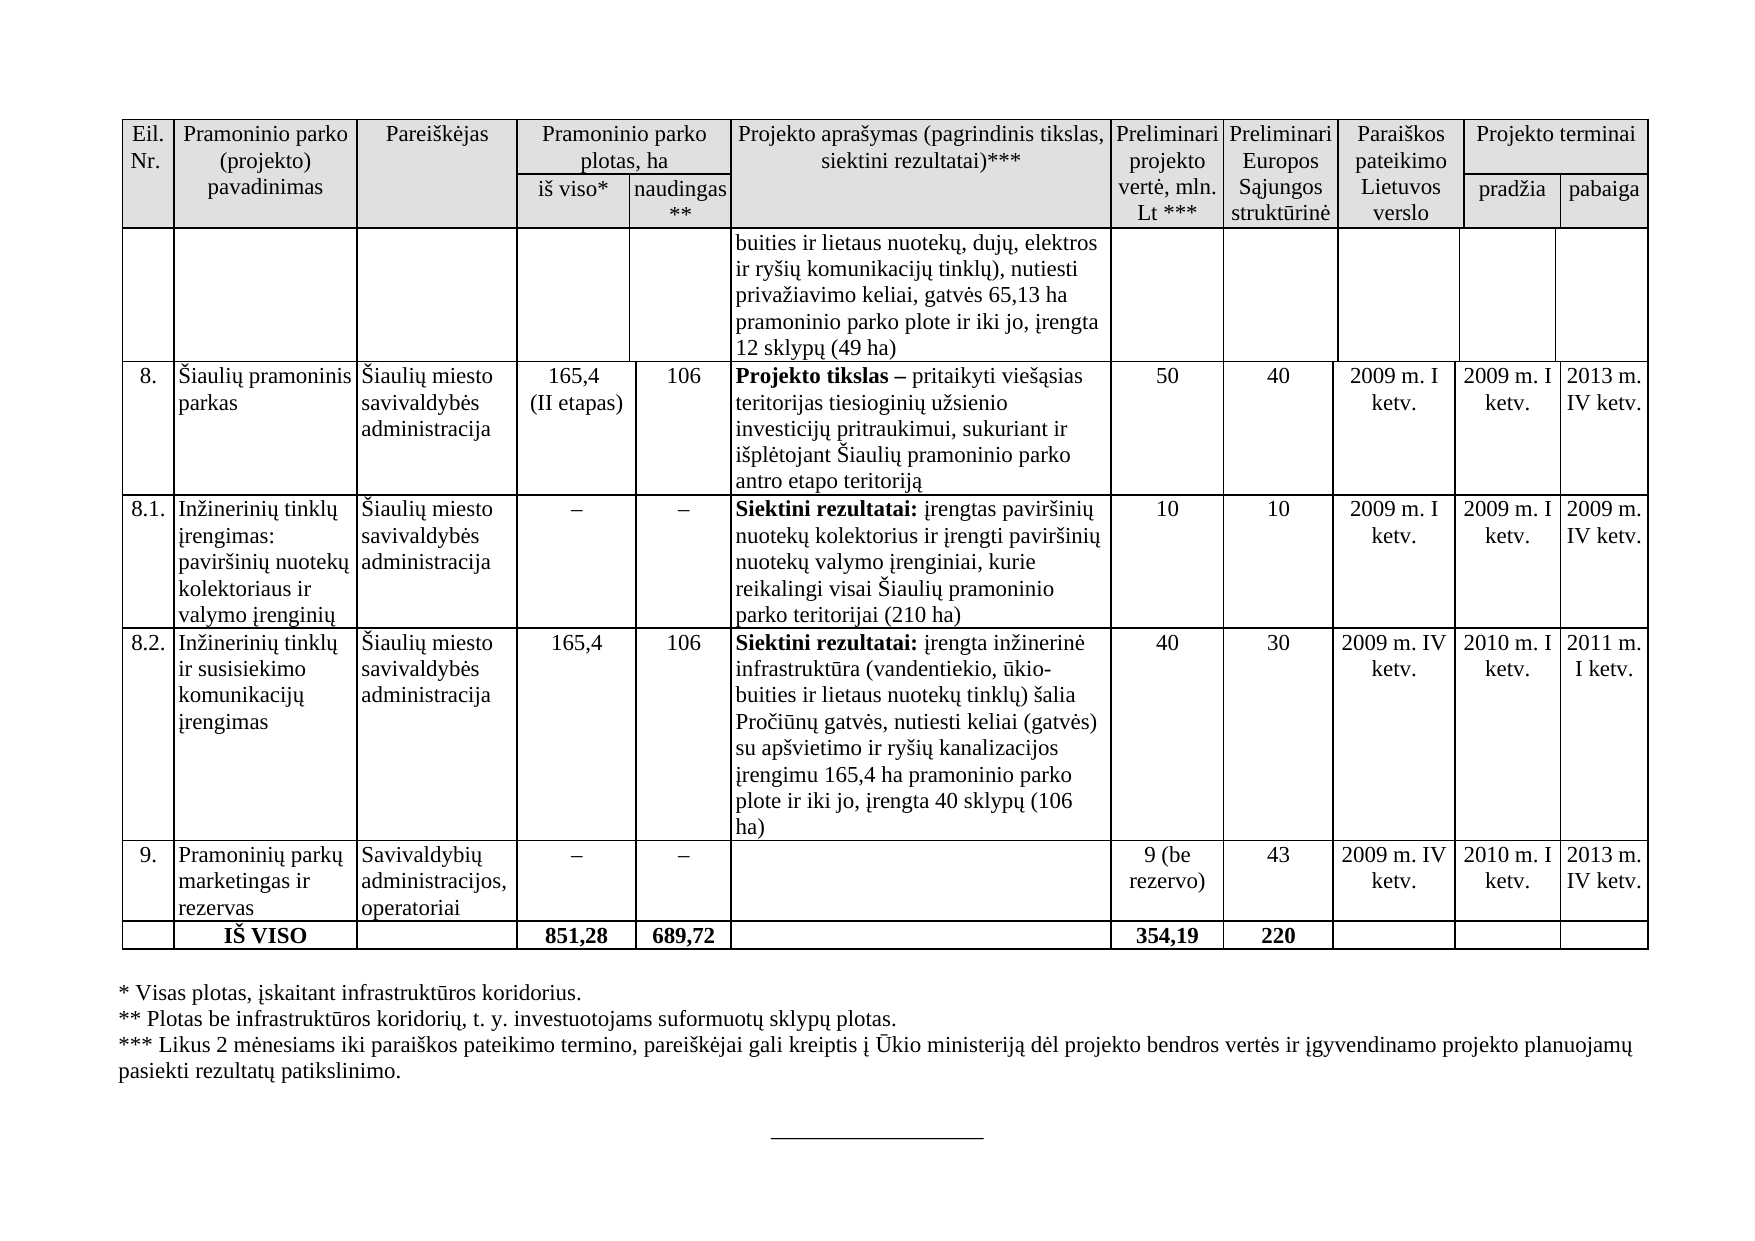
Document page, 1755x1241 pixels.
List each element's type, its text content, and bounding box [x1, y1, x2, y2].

table_cell [1460, 229, 1555, 361]
table_cell – [518, 841, 635, 920]
table_cell Siektini rezultatai: įrengta inžinerinė infrastruktūra (vandentiekio, ūkio-buities ir lietaus nuotekų tinklų) šalia Pročiūnų gatvės, nutiesti keliai (gatvės) su apšvietimo ir ryšių kanalizacijos įrengimu 165,4 ha pramoninio parko plote ir iki jo, įrengta 40 sklypų (106 ha) [732, 629, 1110, 840]
table_cell [123, 922, 173, 948]
table_cell 2013 m. IV ketv. [1561, 841, 1647, 920]
table_header Pareiškėjas [358, 120, 516, 227]
table_cell [358, 229, 516, 361]
table_cell 2011 m. I ketv. [1561, 629, 1647, 840]
table_header Eil. Nr. [123, 120, 173, 227]
table_cell 24,5 [1224, 229, 1337, 361]
table_cell 2009 m. I ketv. [1334, 496, 1454, 627]
table_cell [1456, 922, 1560, 948]
table_cell naudingas** [630, 175, 730, 227]
table_cell [1556, 229, 1647, 361]
table_cell Šiaulių miesto savivaldybės administracija [358, 629, 516, 840]
table_cell 8.1. [123, 496, 173, 627]
table_cell [1334, 922, 1454, 948]
table_header Projekto aprašymas (pagrindinis tikslas, siektini rezultatai)*** [732, 120, 1110, 227]
table_cell 9 (be rezervo) [1112, 841, 1223, 920]
text *** Likus 2 mėnesiams iki paraiškos pateikimo termino, pareiškėjai gali kreiptis į Ūkio ministeriją dėl projekto bendros vertės ir įgyvendinamo projekto planuojamų pasiekti rezultatų patikslinimo. [118, 1031, 1636, 1084]
table_cell 10 [1112, 496, 1223, 627]
table_cell 8.2. [123, 629, 173, 840]
table_header Projekto terminai [1465, 120, 1647, 173]
table_cell 354,19 [1112, 922, 1223, 948]
table_cell – [637, 496, 730, 627]
table_cell 220 [1224, 922, 1332, 948]
table_cell 106 [637, 629, 730, 840]
table_cell 2009 m. IV ketv. [1334, 629, 1454, 840]
table_cell iš viso* [518, 175, 629, 227]
table_header Paraiškos pateikimo Lietuvos verslo paramos agentūrai terminas (iki ketv. pab.) [1339, 120, 1463, 227]
table_cell IŠ VISO [175, 922, 356, 948]
table_cell [123, 229, 173, 361]
table_cell 2009 m. IV ketv. [1334, 841, 1454, 920]
table_cell 10 [1224, 496, 1332, 627]
table_header Preliminari projekto vertė, mln. Lt *** [1112, 120, 1223, 227]
table_cell 9. [123, 841, 173, 920]
table_cell 2009 m. III ketv. [1339, 229, 1459, 361]
text _________________ [118, 1113, 1636, 1141]
table_cell Šiaulių miesto savivaldybės administracija [358, 496, 516, 627]
text ** Plotas be infrastruktūros koridorių, t. y. investuotojams suformuotų sklypų plotas. [118, 1005, 1636, 1031]
table_cell Inžinerinių tinklų įrengimas: paviršinių nuotekų kolektoriaus ir valymo įrenginių [175, 496, 356, 627]
text * Visas plotas, įskaitant infrastruktūros koridorius. [118, 978, 1636, 1005]
table_cell Šiaulių pramoninis parkas [175, 362, 356, 494]
table_cell 2010 m. I ketv. [1456, 629, 1560, 840]
table_cell – [637, 841, 730, 920]
table_cell 8. [123, 362, 173, 494]
table_cell 30 [1224, 629, 1332, 840]
table_cell [358, 922, 516, 948]
table_cell pradžia [1465, 175, 1560, 227]
table_cell Pramoninių parkų marketingas ir rezervas [175, 841, 356, 920]
table_cell [630, 229, 730, 361]
table_cell 50 [1112, 362, 1223, 494]
table_cell 40 [1112, 629, 1223, 840]
table_cell [1561, 922, 1647, 948]
table_cell 851,28 [518, 922, 635, 948]
table_cell 40 [1224, 362, 1332, 494]
table_cell Inžinerinių tinklų ir susisiekimo komunikacijų įrengimas [175, 629, 356, 840]
table_cell [518, 229, 629, 361]
table_cell 2009 m. I ketv. [1456, 496, 1560, 627]
table_cell [1112, 229, 1223, 361]
table_cell – [518, 496, 635, 627]
table_cell 106 [637, 362, 730, 494]
table_cell buities ir lietaus nuotekų, dujų, elektros ir ryšių komunikacijų tinklų), nutiesti privažiavimo keliai, gatvės 65,13 ha pramoninio parko plote ir iki jo, įrengta 12 sklypų (49 ha) [732, 229, 1110, 361]
table_cell 2010 m. I ketv. [1456, 841, 1560, 920]
table_header Preliminari Europos Sąjungos struktūrinė parama, iki mln. Lt [1224, 120, 1337, 227]
table_cell 2009 m. IV ketv. [1561, 496, 1647, 627]
table_cell [732, 841, 1110, 920]
table_cell 165,4 (II etapas) [518, 362, 635, 494]
table_cell Projekto tikslas – pritaikyti viešąsias teritorijas tiesioginių užsienio investicijų pritraukimui, sukuriant ir išplėtojant Šiaulių pramoninio parko antro etapo teritoriją [732, 362, 1110, 494]
table_cell pabaiga [1561, 175, 1647, 227]
table_cell 2013 m. IV ketv. [1561, 362, 1647, 494]
table_cell 2009 m. I ketv. [1456, 362, 1560, 494]
table_header Pramoninio parko (projekto) pavadinimas [175, 120, 356, 227]
table_cell [732, 922, 1110, 948]
table_cell Siektini rezultatai: įrengtas paviršinių nuotekų kolektorius ir įrengti paviršinių nuotekų valymo įrenginiai, kurie reikalingi visai Šiaulių pramoninio parko teritorijai (210 ha) [732, 496, 1110, 627]
table_cell Savivaldybių administracijos, operatoriai [358, 841, 516, 920]
table_cell Šiaulių miesto savivaldybės administracija [358, 362, 516, 494]
table_cell 689,72 [637, 922, 730, 948]
table_cell 43 [1224, 841, 1332, 920]
table_cell 2009 m. I ketv. [1334, 362, 1454, 494]
table_cell 165,4 [518, 629, 635, 840]
table_cell [175, 229, 356, 361]
table_header Pramoninio parko plotas, ha [518, 120, 730, 173]
